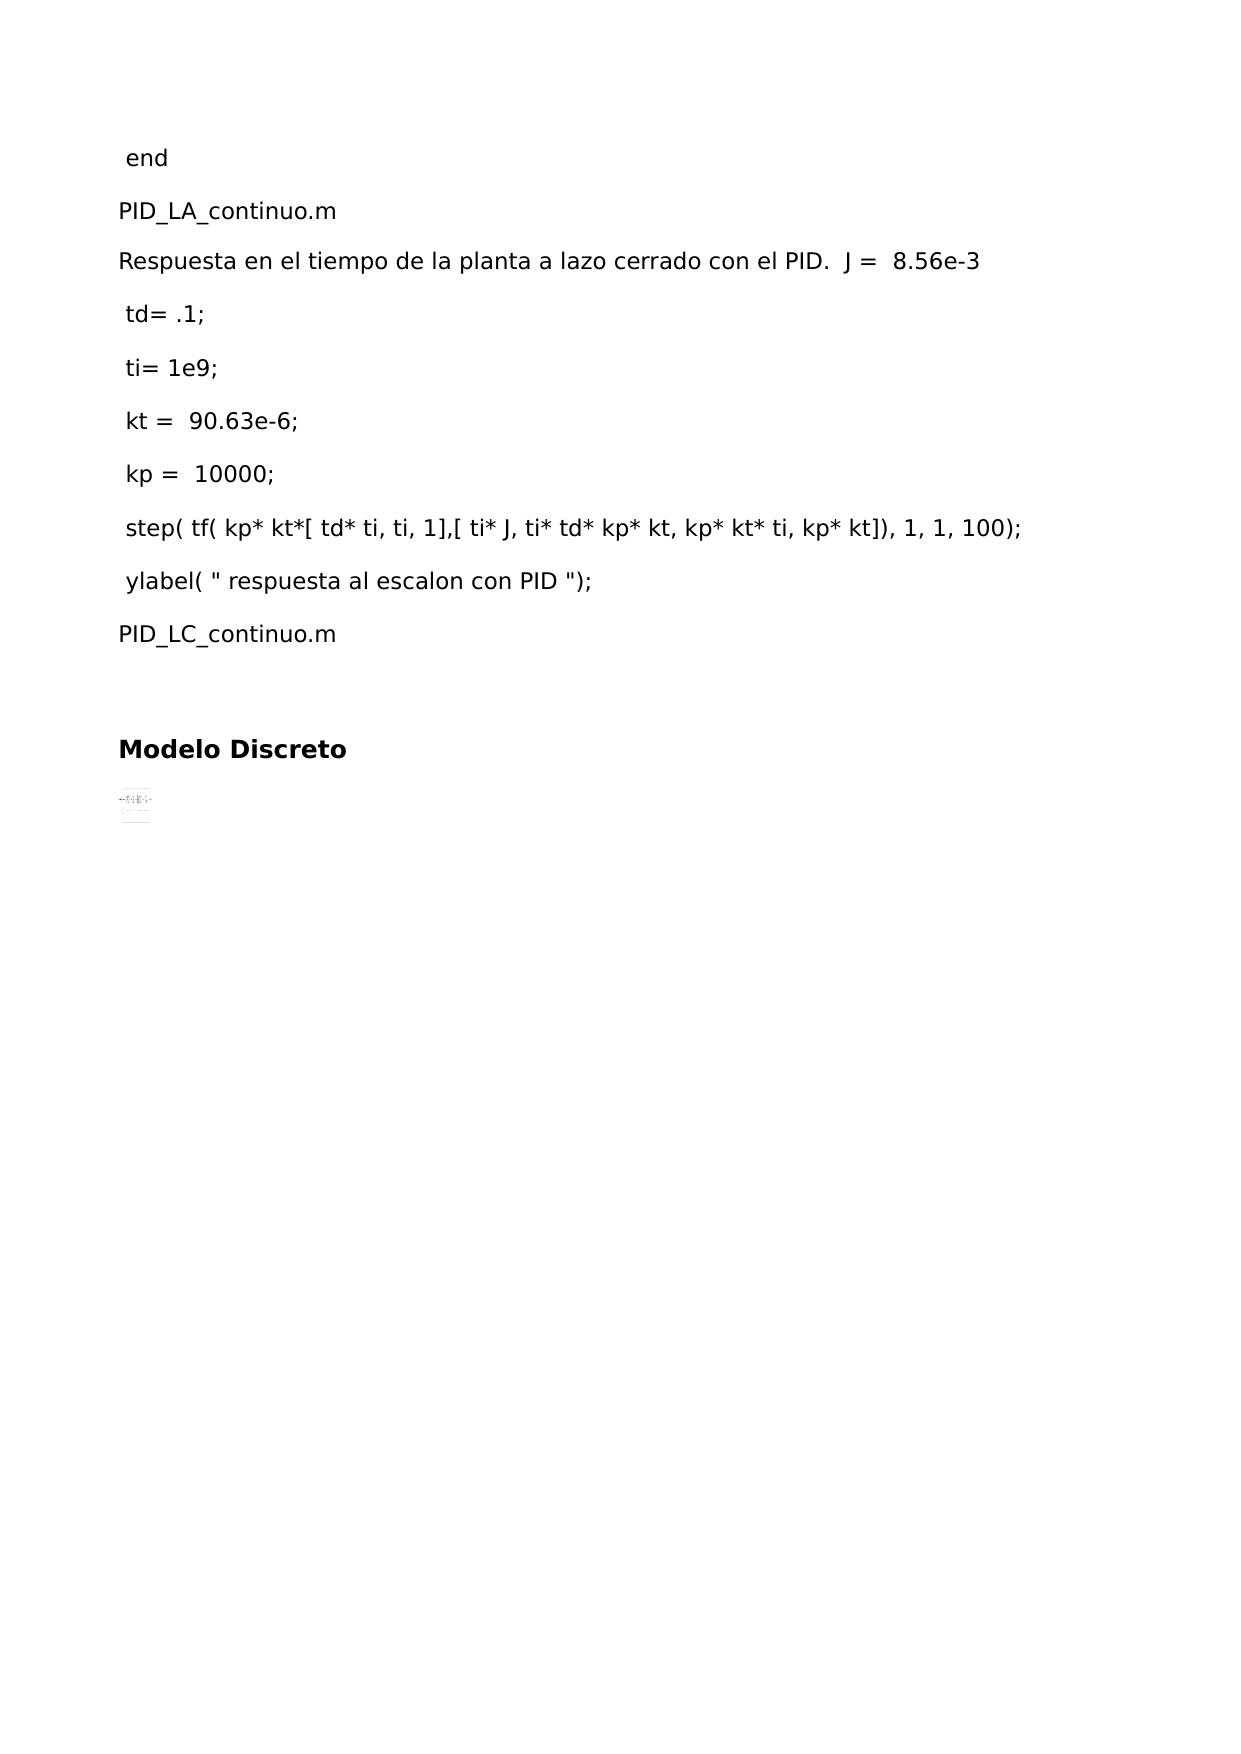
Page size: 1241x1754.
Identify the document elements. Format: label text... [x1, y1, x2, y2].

text Respuesta en el tiempo de la planta a lazo cerrado con el PID. J = 8.56e-3 td= .1; ti= 1e9; kt = 90.63e-6; kp = 10000; step( tf( kp* kt*[ td* ti, ti, 1],[ ti* J, ti* td* kp* kt, kp* kt* ti, kp* kt]), 1, 1, 100); ylabel( " respuesta al escalon con PID "); PID_LC_continuo.m [118, 248, 1122, 648]
subtitle Modelo Discreto [118, 735, 1122, 764]
text end PID_LA_continuo.m [118, 118, 1122, 225]
picture [118, 788, 152, 823]
